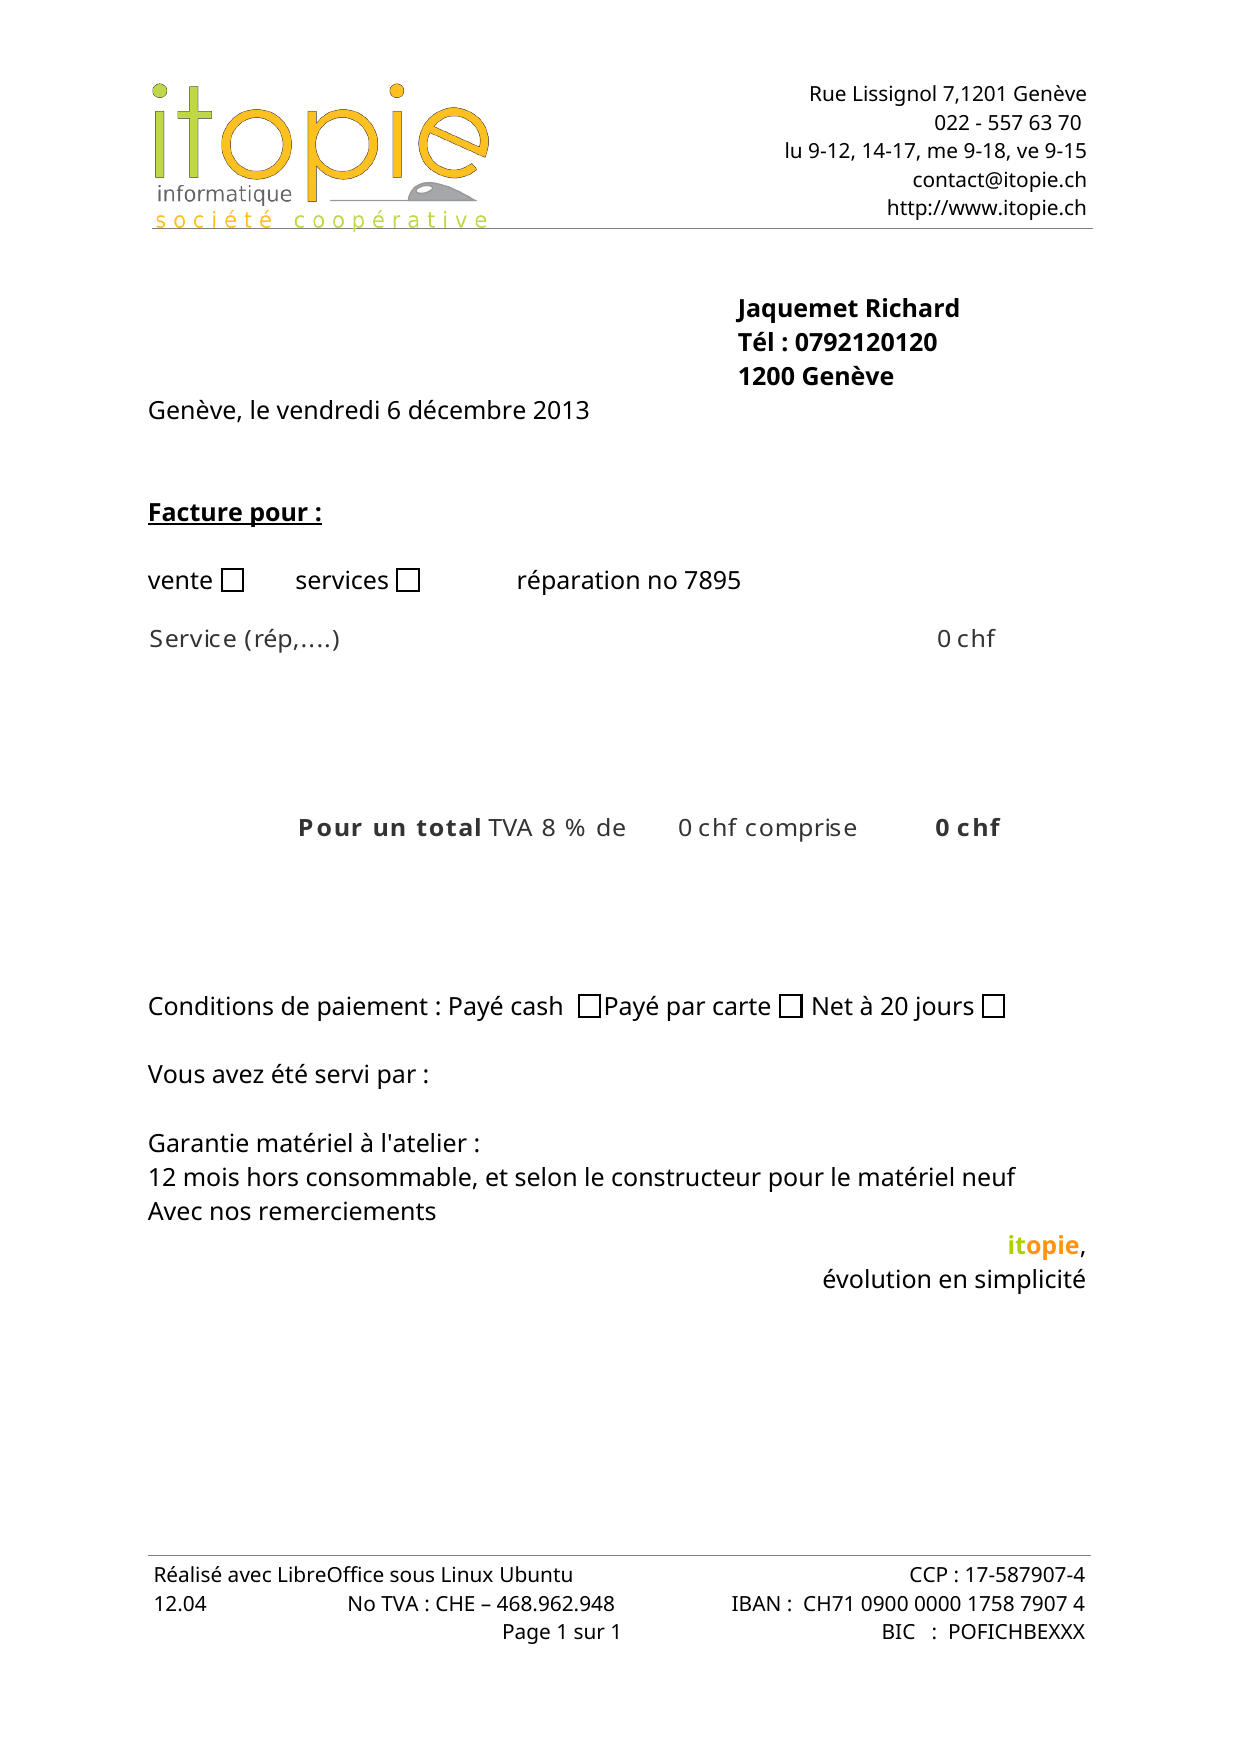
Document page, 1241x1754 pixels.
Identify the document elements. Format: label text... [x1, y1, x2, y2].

text Jaquemet Richard [148, 290, 1093, 324]
text Garantie matériel à l'atelier : [148, 1125, 1093, 1159]
text Facture pour : [148, 495, 1093, 529]
text vente services réparation no 7895 [148, 563, 1093, 597]
text 1200 Genève [148, 358, 1093, 392]
text Tél : 0792120120 [148, 324, 1093, 358]
text Genève, le vendredi 6 décembre 2013 [148, 392, 1093, 427]
text Conditions de paiement : Payé cash Payé par carte Net à 20 jours [148, 989, 1093, 1023]
text itopie, [148, 1227, 1093, 1262]
picture [138, 72, 500, 244]
text évolution en simplicité [148, 1262, 1093, 1296]
text Vous avez été servi par : [148, 1057, 1093, 1091]
text Avec nos remerciements [148, 1193, 1093, 1227]
text 12 mois hors consommable, et selon le constructeur pour le matériel neuf [148, 1159, 1093, 1193]
